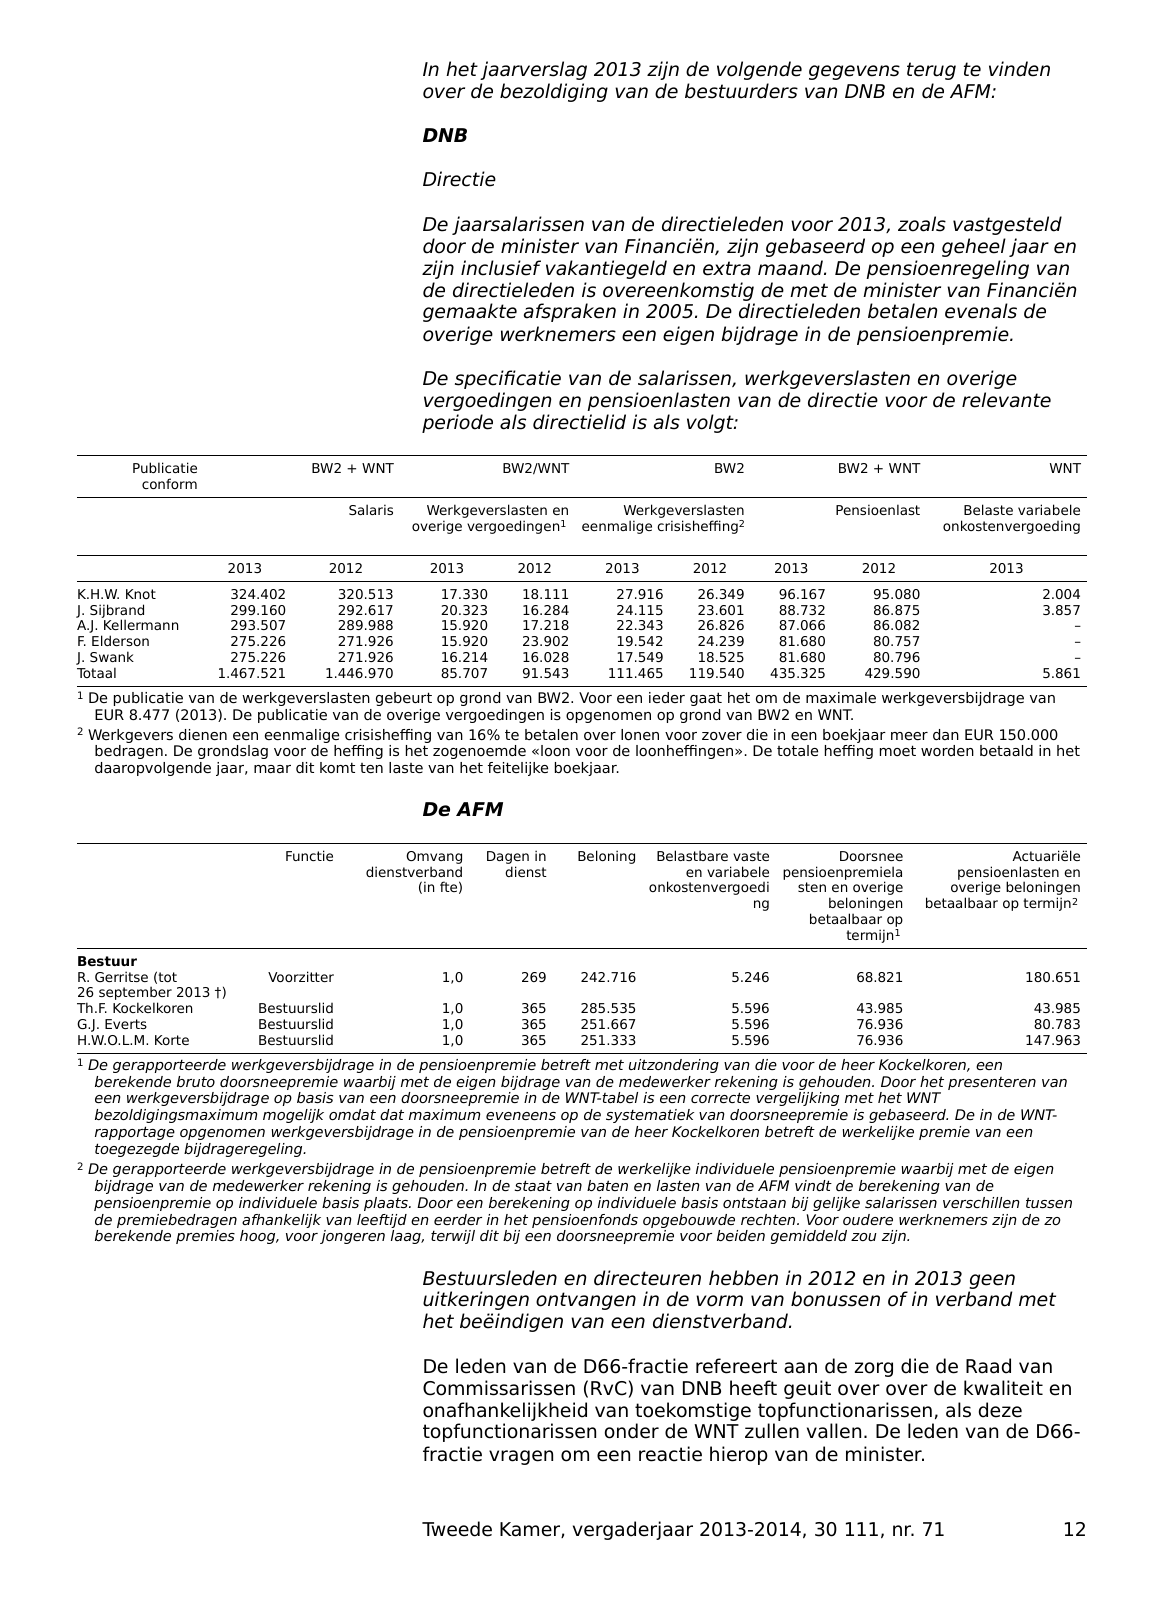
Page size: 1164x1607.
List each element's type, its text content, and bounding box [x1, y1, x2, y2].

subtitle De AFM [422, 799, 1087, 821]
table_cell 180.651 [909, 969, 1087, 1001]
table_cell 5.596 [642, 1032, 776, 1053]
table_cell 292.617 [292, 603, 399, 618]
table_cell 324.402 [198, 582, 292, 602]
table_cell 251.667 [553, 1017, 642, 1032]
table_cell [553, 949, 642, 969]
table_cell 111.465 [575, 665, 669, 686]
table_cell 22.343 [575, 618, 669, 634]
text De leden van de D66-fractie refereert aan de zorg die de Raad van Commissarissen (RvC) van DNB heeft geuit over over de kwaliteit en onafhankelijkheid van toekomstige topfunctionarissen, als deze topfunctionarissen onder de WNT zullen vallen. De leden van de D66-fractie vragen om een reactie hierop van de minister. [422, 1356, 1087, 1465]
table_cell 17.218 [494, 618, 575, 634]
table_cell 2012 [669, 556, 751, 581]
table_header BW2/WNT [400, 456, 575, 497]
table_cell 80.757 [832, 634, 926, 650]
table_header Actuariële pensioenlasten en overige beloningen betaalbaar op termijn2 [909, 844, 1087, 948]
table_cell [776, 949, 909, 969]
table_cell 285.535 [553, 1001, 642, 1017]
table_cell 1,0 [340, 1001, 469, 1017]
table_cell F. Elderson [77, 634, 197, 650]
table_cell 251.333 [553, 1032, 642, 1053]
table_cell 68.821 [776, 969, 909, 1001]
table_cell 5.861 [926, 665, 1087, 686]
table_header BW2 [575, 456, 751, 497]
table_cell 26.349 [669, 582, 751, 602]
table_cell 24.239 [669, 634, 751, 650]
table_cell 81.680 [751, 650, 832, 665]
table_cell [77, 498, 197, 555]
table_cell Bestuurslid [242, 1001, 339, 1017]
table_cell 19.542 [575, 634, 669, 650]
table_cell 95.080 [832, 582, 926, 602]
table_cell 24.115 [575, 603, 669, 618]
table_cell A.J. Kellermann [77, 618, 197, 634]
table_cell 275.226 [198, 634, 292, 650]
table_cell 1 De publicatie van de werkgeverslasten gebeurt op grond van BW2. Voor een ieder gaat het om de maximale werkgeversbijdrage van EUR 8.477 (2013). De publicatie van de overige vergoedingen is opgenomen op grond van BW2 en WNT. 2 Werkgevers dienen een eenmalige crisisheffing van 16% te betalen over lonen voor zover die in een boekjaar meer dan EUR 150.000 bedragen. De grondslag voor de heffing is het zogenoemde «loon voor de loonheffingen». De totale heffing moet worden betaald in het daaropvolgende jaar, maar dit komt ten laste van het feitelijke boekjaar. [77, 687, 1087, 777]
table_header [77, 844, 242, 948]
table_cell 2012 [494, 556, 575, 581]
text De jaarsalarissen van de directieleden voor 2013, zoals vastgesteld door de minister van Financiën, zijn gebaseerd op een geheel jaar en zijn inclusief vakantiegeld en extra maand. De pensioenregeling van de directieleden is overeenkomstig de met de minister van Financiën gemaakte afspraken in 2005. De directieleden betalen evenals de overige werknemers een eigen bijdrage in de pensioenpremie. [422, 213, 1087, 345]
table_cell Th.F. Kockelkoren [77, 1001, 242, 1017]
table_cell 2012 [832, 556, 926, 581]
table_cell 15.920 [400, 618, 494, 634]
table_cell 85.707 [400, 665, 494, 686]
table_cell Belaste variabele onkostenvergoeding [926, 498, 1087, 555]
table_cell 86.082 [832, 618, 926, 634]
table_cell 27.916 [575, 582, 669, 602]
table_cell 269 [469, 969, 552, 1001]
table_cell 242.716 [553, 969, 642, 1001]
subtitle Directie [422, 169, 1087, 191]
table_cell 20.323 [400, 603, 494, 618]
table_cell 1,0 [340, 969, 469, 1001]
table_cell J. Swank [77, 650, 197, 665]
table_cell 429.590 [832, 665, 926, 686]
table_cell [909, 949, 1087, 969]
table_cell 16.214 [400, 650, 494, 665]
table_header Doorsnee pensioenpremielasten en overige beloningen betaalbaar op termijn1 [776, 844, 909, 948]
table_cell 16.028 [494, 650, 575, 665]
table_cell Bestuurslid [242, 1017, 339, 1032]
table_cell 88.732 [751, 603, 832, 618]
table_cell 2013 [400, 556, 494, 581]
table_cell 119.540 [669, 665, 751, 686]
table_cell 16.284 [494, 603, 575, 618]
table_cell 80.796 [832, 650, 926, 665]
table_header Omvang dienstverband (in fte) [340, 844, 469, 948]
table_cell K.H.W. Knot [77, 582, 197, 602]
table_cell 289.988 [292, 618, 399, 634]
table_header Belastbare vaste en variabele onkostenvergoeding [642, 844, 776, 948]
table_cell 5.596 [642, 1017, 776, 1032]
table_cell 76.936 [776, 1032, 909, 1053]
table_cell 147.963 [909, 1032, 1087, 1053]
table_cell Voorzitter [242, 969, 339, 1001]
table_cell 1,0 [340, 1017, 469, 1032]
table_cell Bestuurslid [242, 1032, 339, 1053]
subtitle De specificatie van de salarissen, werkgeverslasten en overige vergoedingen en pensioenlasten van de directie voor de relevante periode als directielid is als volgt: [422, 368, 1087, 433]
table_cell 1.467.521 [198, 665, 292, 686]
table_cell 2013 [926, 556, 1087, 581]
table_cell 271.926 [292, 650, 399, 665]
table_cell 17.549 [575, 650, 669, 665]
table_cell 320.513 [292, 582, 399, 602]
table_cell 271.926 [292, 634, 399, 650]
text Bestuursleden en directeuren hebben in 2012 en in 2013 geen uitkeringen ontvangen in de vorm van bonussen of in verband met het beëindigen van een dienstverband. [422, 1267, 1087, 1333]
table_cell [469, 949, 552, 969]
table_cell 43.985 [776, 1001, 909, 1017]
table_cell Pensioenlast [751, 498, 926, 555]
table_cell 18.111 [494, 582, 575, 602]
table_cell 2013 [575, 556, 669, 581]
table_cell Werkgeverslasten en overige vergoedingen1 [400, 498, 575, 555]
table_cell 2012 [292, 556, 399, 581]
table_cell 3.857 [926, 603, 1087, 618]
table_cell Totaal [77, 665, 197, 686]
table_cell 435.325 [751, 665, 832, 686]
table_cell [642, 949, 776, 969]
table_cell [242, 949, 339, 969]
table_cell 18.525 [669, 650, 751, 665]
table_header BW2 + WNT [751, 456, 926, 497]
table_cell 96.167 [751, 582, 832, 602]
table_cell H.W.O.L.M. Korte [77, 1032, 242, 1053]
table_cell 76.936 [776, 1017, 909, 1032]
table_cell 275.226 [198, 650, 292, 665]
table_cell 1.446.970 [292, 665, 399, 686]
table_cell R. Gerritse (tot 26 september 2013 †) [77, 969, 242, 1001]
table_cell 26.826 [669, 618, 751, 634]
table_cell J. Sijbrand [77, 603, 197, 618]
table_cell – [926, 634, 1087, 650]
table_header WNT [926, 456, 1087, 497]
table_cell 2013 [751, 556, 832, 581]
table_cell 80.783 [909, 1017, 1087, 1032]
table_header BW2 + WNT [198, 456, 399, 497]
table_cell – [926, 618, 1087, 634]
table_cell 365 [469, 1017, 552, 1032]
table_cell [340, 949, 469, 969]
table_header Beloning [553, 844, 642, 948]
table_cell 293.507 [198, 618, 292, 634]
table_cell 1 De gerapporteerde werkgeversbijdrage in de pensioenpremie betreft met uitzondering van die voor de heer Kockelkoren, een berekende bruto doorsneepremie waarbij met de eigen bijdrage van de medewerker rekening is gehouden. Door het presenteren van een werkgeversbijdrage op basis van een doorsneepremie in de WNT-tabel is een correcte vergelijking met het WNT bezoldigingsmaximum mogelijk omdat dat maximum eveneens op de systematiek van doorsneepremie is gebaseerd. De in de WNT-rapportage opgenomen werkgeversbijdrage in de pensioenpremie van de heer Kockelkoren betreft de werkelijke premie van een toegezegde bijdrageregeling. 2 De gerapporteerde werkgeversbijdrage in de pensioenpremie betreft de werkelijke individuele pensioenpremie waarbij met de eigen bijdrage van de medewerker rekening is gehouden. In de staat van baten en lasten van de AFM vindt de berekening van de pensioenpremie op individuele basis plaats. Door een berekening op individuele basis ontstaan bij gelijke salarissen verschillen tussen de premiebedragen afhankelijk van leeftijd en eerder in het pensioenfonds opgebouwde rechten. Voor oudere werknemers zijn de zo berekende premies hoog, voor jongeren laag, terwijl dit bij een doorsneepremie voor beiden gemiddeld zou zijn. [77, 1054, 1087, 1245]
table_cell 87.066 [751, 618, 832, 634]
table_cell G.J. Everts [77, 1017, 242, 1032]
table_cell Werkgeverslasten eenmalige crisisheffing2 [575, 498, 751, 555]
table_cell 23.902 [494, 634, 575, 650]
table_cell 365 [469, 1001, 552, 1017]
table_cell – [926, 650, 1087, 665]
subtitle In het jaarverslag 2013 zijn de volgende gegevens terug te vinden over de bezoldiging van de bestuurders van DNB en de AFM: [422, 59, 1087, 103]
table_cell 5.246 [642, 969, 776, 1001]
table_cell [77, 556, 197, 581]
table_cell 81.680 [751, 634, 832, 650]
table_cell 23.601 [669, 603, 751, 618]
table_cell 86.875 [832, 603, 926, 618]
table_cell 91.543 [494, 665, 575, 686]
table_cell 365 [469, 1032, 552, 1053]
table_cell 2013 [198, 556, 292, 581]
table_cell 5.596 [642, 1001, 776, 1017]
table_cell 43.985 [909, 1001, 1087, 1017]
table_cell Bestuur [77, 949, 242, 969]
table_header Dagen in dienst [469, 844, 552, 948]
subtitle DNB [422, 125, 1087, 147]
table_cell 15.920 [400, 634, 494, 650]
table_header Functie [242, 844, 339, 948]
table_header Publicatie conform [77, 456, 197, 497]
table_cell 299.160 [198, 603, 292, 618]
table_cell Salaris [198, 498, 399, 555]
table_cell 1,0 [340, 1032, 469, 1053]
table_cell 17.330 [400, 582, 494, 602]
table_cell 2.004 [926, 582, 1087, 602]
